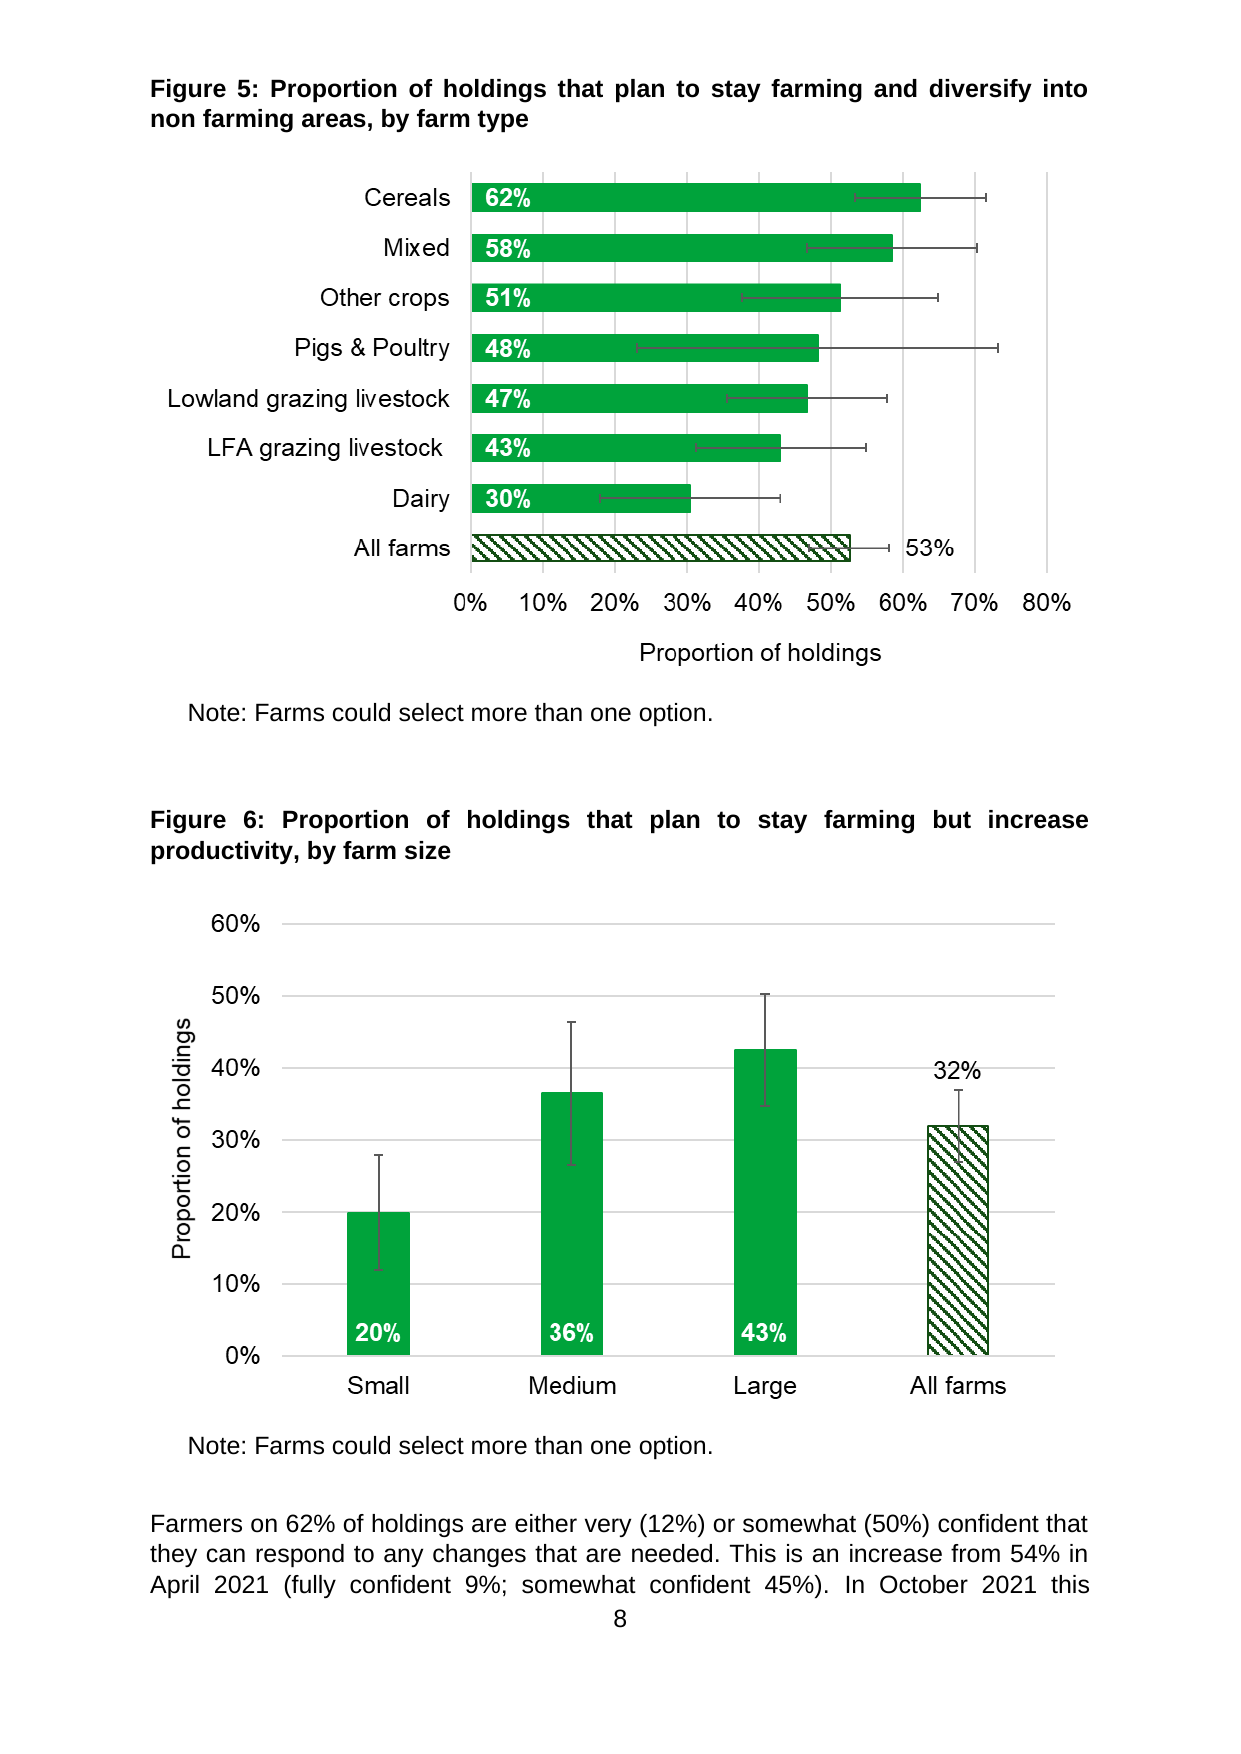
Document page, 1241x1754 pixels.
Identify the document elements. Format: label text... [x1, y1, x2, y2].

text Figure 6: Proportion of holdings that plan to stay farming but increase productivity, by farm size [150, 805, 1090, 864]
text Note: Farms could select more than one option. [187, 1431, 1090, 1460]
text Farmers on 62% of holdings are either very (12%) or somewhat (50%) confident that they can respond to any changes that are needed. This is an increase from 54% in April 2021 (fully confident 9%; somewhat confident 45%). In October 2021 this [150, 1509, 1090, 1598]
text Figure 5: Proportion of holdings that plan to stay farming and diversify into non farming areas, by farm type [150, 74, 1090, 133]
text Note: Farms could select more than one option. [187, 697, 1090, 726]
